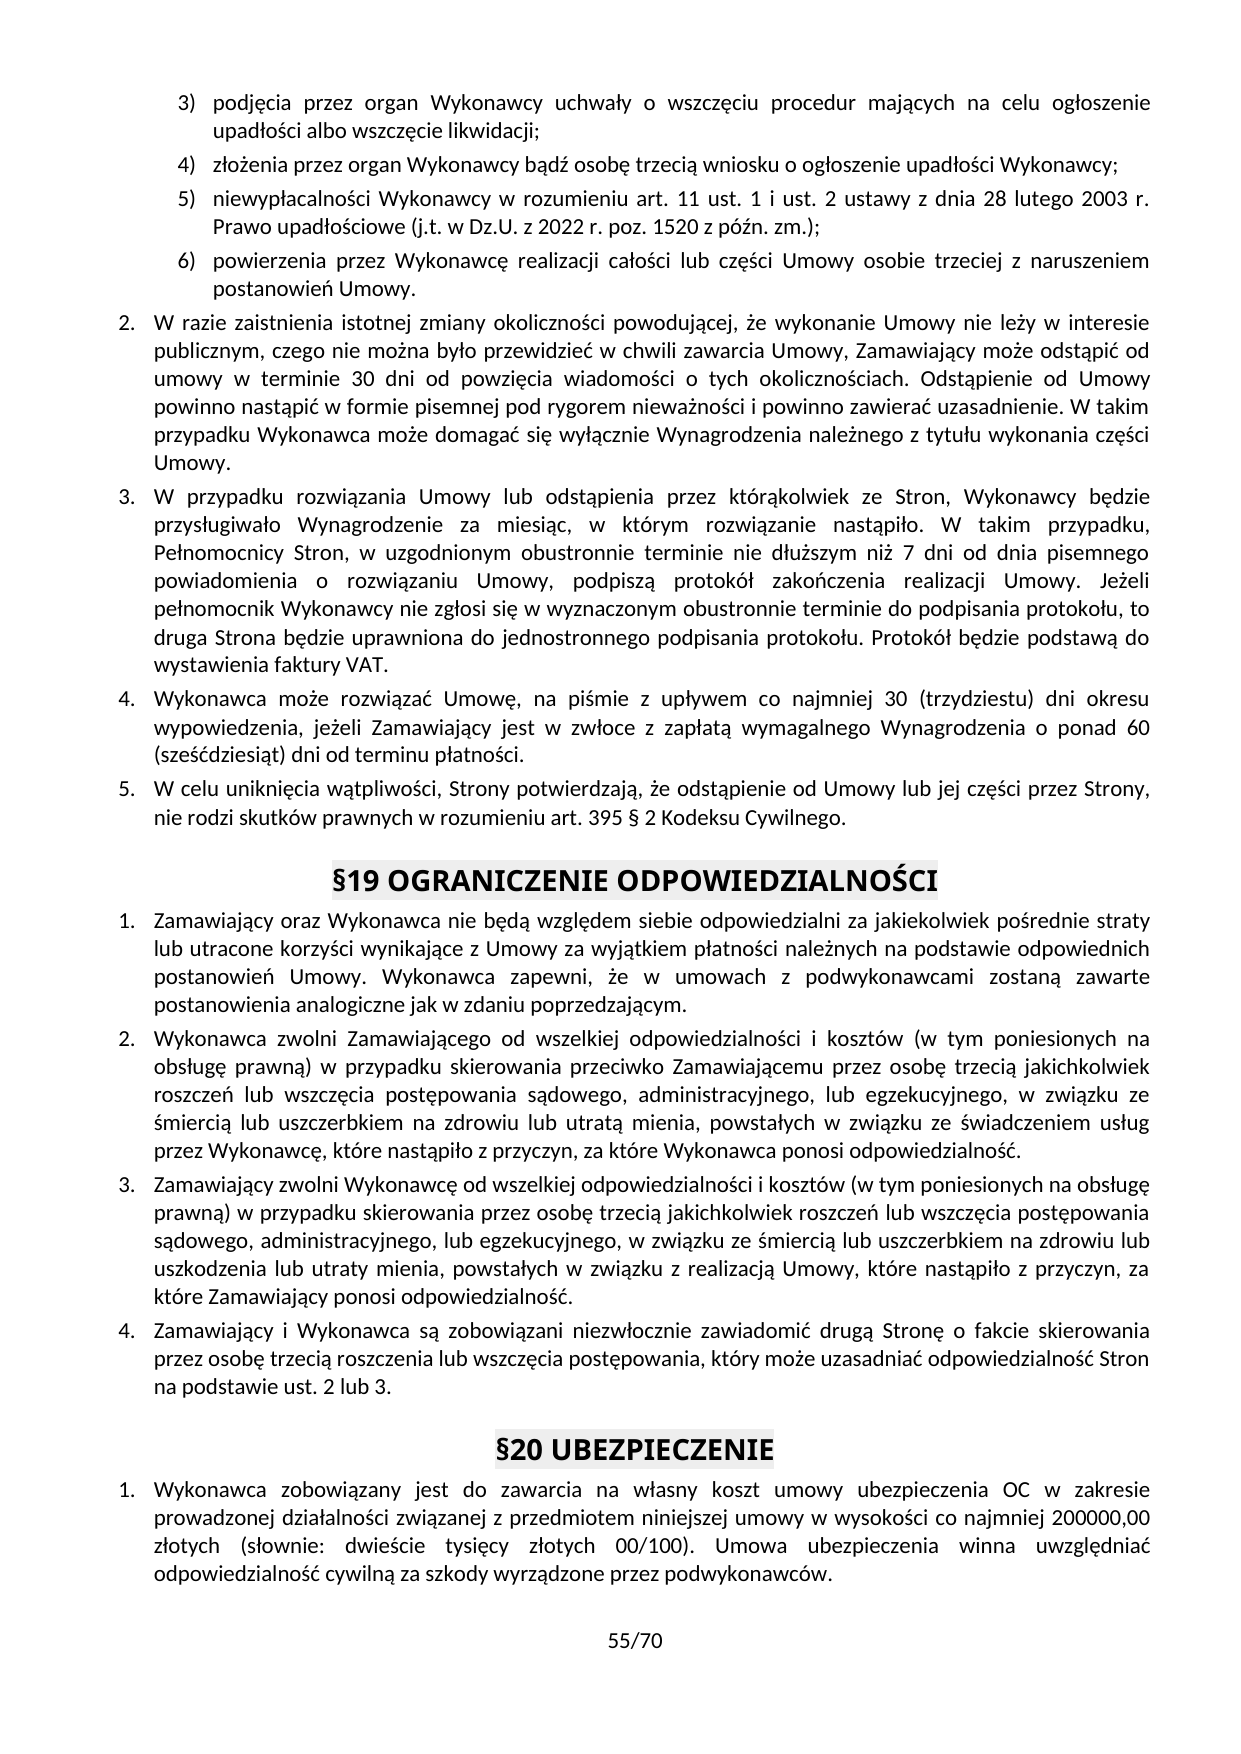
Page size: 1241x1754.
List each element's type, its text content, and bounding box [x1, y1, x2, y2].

list podjęcia przez organ Wykonawcy uchwały o wszczęciu procedur mających na celu ogłoszenie upadłości albo wszczęcie likwidacji; [177, 88, 1152, 144]
list Zamawiający i Wykonawca są zobowiązani niezwłocznie zawiadomić drugą Stronę o fakcie skierowania przez osobę trzecią roszczenia lub wszczęcia postępowania, który może uzasadniać odpowiedzialność Stron na podstawie ust. 2 lub 3. [118, 1316, 1152, 1400]
text §19 OGRANICZENIE ODPOWIEDZIALNOŚCI [118, 860, 332, 900]
list W celu uniknięcia wątpliwości, Strony potwierdzają, że odstąpienie od Umowy lub jej części przez Strony, nie rodzi skutków prawnych w rozumieniu art. 395 § 2 Kodeksu Cywilnego. [118, 774, 1152, 831]
list powierzenia przez Wykonawcę realizacji całości lub części Umowy osobie trzeciej z naruszeniem postanowień Umowy. [177, 246, 1152, 302]
text §20 UBEZPIECZENIE [118, 1429, 495, 1469]
text §19 OGRANICZENIE ODPOWIEDZIALNOŚCI [938, 860, 1152, 900]
list Wykonawca zobowiązany jest do zawarcia na własny koszt umowy ubezpieczenia OC w zakresie prowadzonej działalności związanej z przedmiotem niniejszej umowy w wysokości co najmniej 200000,00 złotych (słownie: dwieście tysięcy złotych 00/100). Umowa ubezpieczenia winna uwzględniać odpowiedzialność cywilną za szkody wyrządzone przez podwykonawców. [118, 1475, 1152, 1587]
list złożenia przez organ Wykonawcy bądź osobę trzecią wniosku o ogłoszenie upadłości Wykonawcy; [177, 151, 1152, 178]
list Zamawiający zwolni Wykonawcę od wszelkiej odpowiedzialności i kosztów (w tym poniesionych na obsługę prawną) w przypadku skierowania przez osobę trzecią jakichkolwiek roszczeń lub wszczęcia postępowania sądowego, administracyjnego, lub egzekucyjnego, w związku ze śmiercią lub uszczerbkiem na zdrowiu lub uszkodzenia lub utraty mienia, powstałych w związku z realizacją Umowy, które nastąpiło z przyczyn, za które Zamawiający ponosi odpowiedzialność. [118, 1170, 1152, 1310]
text §20 UBEZPIECZENIE [774, 1429, 1152, 1469]
list Wykonawca zwolni Zamawiającego od wszelkiej odpowiedzialności i kosztów (w tym poniesionych na obsługę prawną) w przypadku skierowania przeciwko Zamawiającemu przez osobę trzecią jakichkolwiek roszczeń lub wszczęcia postępowania sądowego, administracyjnego, lub egzekucyjnego, w związku ze śmiercią lub uszczerbkiem na zdrowiu lub utratą mienia, powstałych w związku ze świadczeniem usług przez Wykonawcę, które nastąpiło z przyczyn, za które Wykonawca ponosi odpowiedzialność. [118, 1024, 1152, 1164]
list Zamawiający oraz Wykonawca nie będą względem siebie odpowiedzialni za jakiekolwiek pośrednie straty lub utracone korzyści wynikające z Umowy za wyjątkiem płatności należnych na podstawie odpowiednich postanowień Umowy. Wykonawca zapewni, że w umowach z podwykonawcami zostaną zawarte postanowienia analogiczne jak w zdaniu poprzedzającym. [118, 906, 1152, 1018]
list W razie zaistnienia istotnej zmiany okoliczności powodującej, że wykonanie Umowy nie leży w interesie publicznym, czego nie można było przewidzieć w chwili zawarcia Umowy, Zamawiający może odstąpić od umowy w terminie 30 dni od powzięcia wiadomości o tych okolicznościach. Odstąpienie od Umowy powinno nastąpić w formie pisemnej pod rygorem nieważności i powinno zawierać uzasadnienie. W takim przypadku Wykonawca może domagać się wyłącznie Wynagrodzenia należnego z tytułu wykonania części Umowy. [118, 308, 1152, 477]
list niewypłacalności Wykonawcy w rozumieniu art. 11 ust. 1 i ust. 2 ustawy z dnia 28 lutego 2003 r. Prawo upadłościowe (j.t. w Dz.U. z 2022 r. poz. 1520 z późn. zm.); [177, 184, 1152, 241]
list W przypadku rozwiązania Umowy lub odstąpienia przez którąkolwiek ze Stron, Wykonawcy będzie przysługiwało Wynagrodzenie za miesiąc, w którym rozwiązanie nastąpiło. W takim przypadku, Pełnomocnicy Stron, w uzgodnionym obustronnie terminie nie dłuższym niż 7 dni od dnia pisemnego powiadomienia o rozwiązaniu Umowy, podpiszą protokół zakończenia realizacji Umowy. Jeżeli pełnomocnik Wykonawcy nie zgłosi się w wyznaczonym obustronnie terminie do podpisania protokołu, to druga Strona będzie uprawniona do jednostronnego podpisania protokołu. Protokół będzie podstawą do wystawienia faktury VAT. [118, 482, 1152, 679]
list Wykonawca może rozwiązać Umowę, na piśmie z upływem co najmniej 30 (trzydziestu) dni okresu wypowiedzenia, jeżeli Zamawiający jest w zwłoce z zapłatą wymagalnego Wynagrodzenia o ponad 60 (sześćdziesiąt) dni od terminu płatności. [118, 684, 1152, 769]
